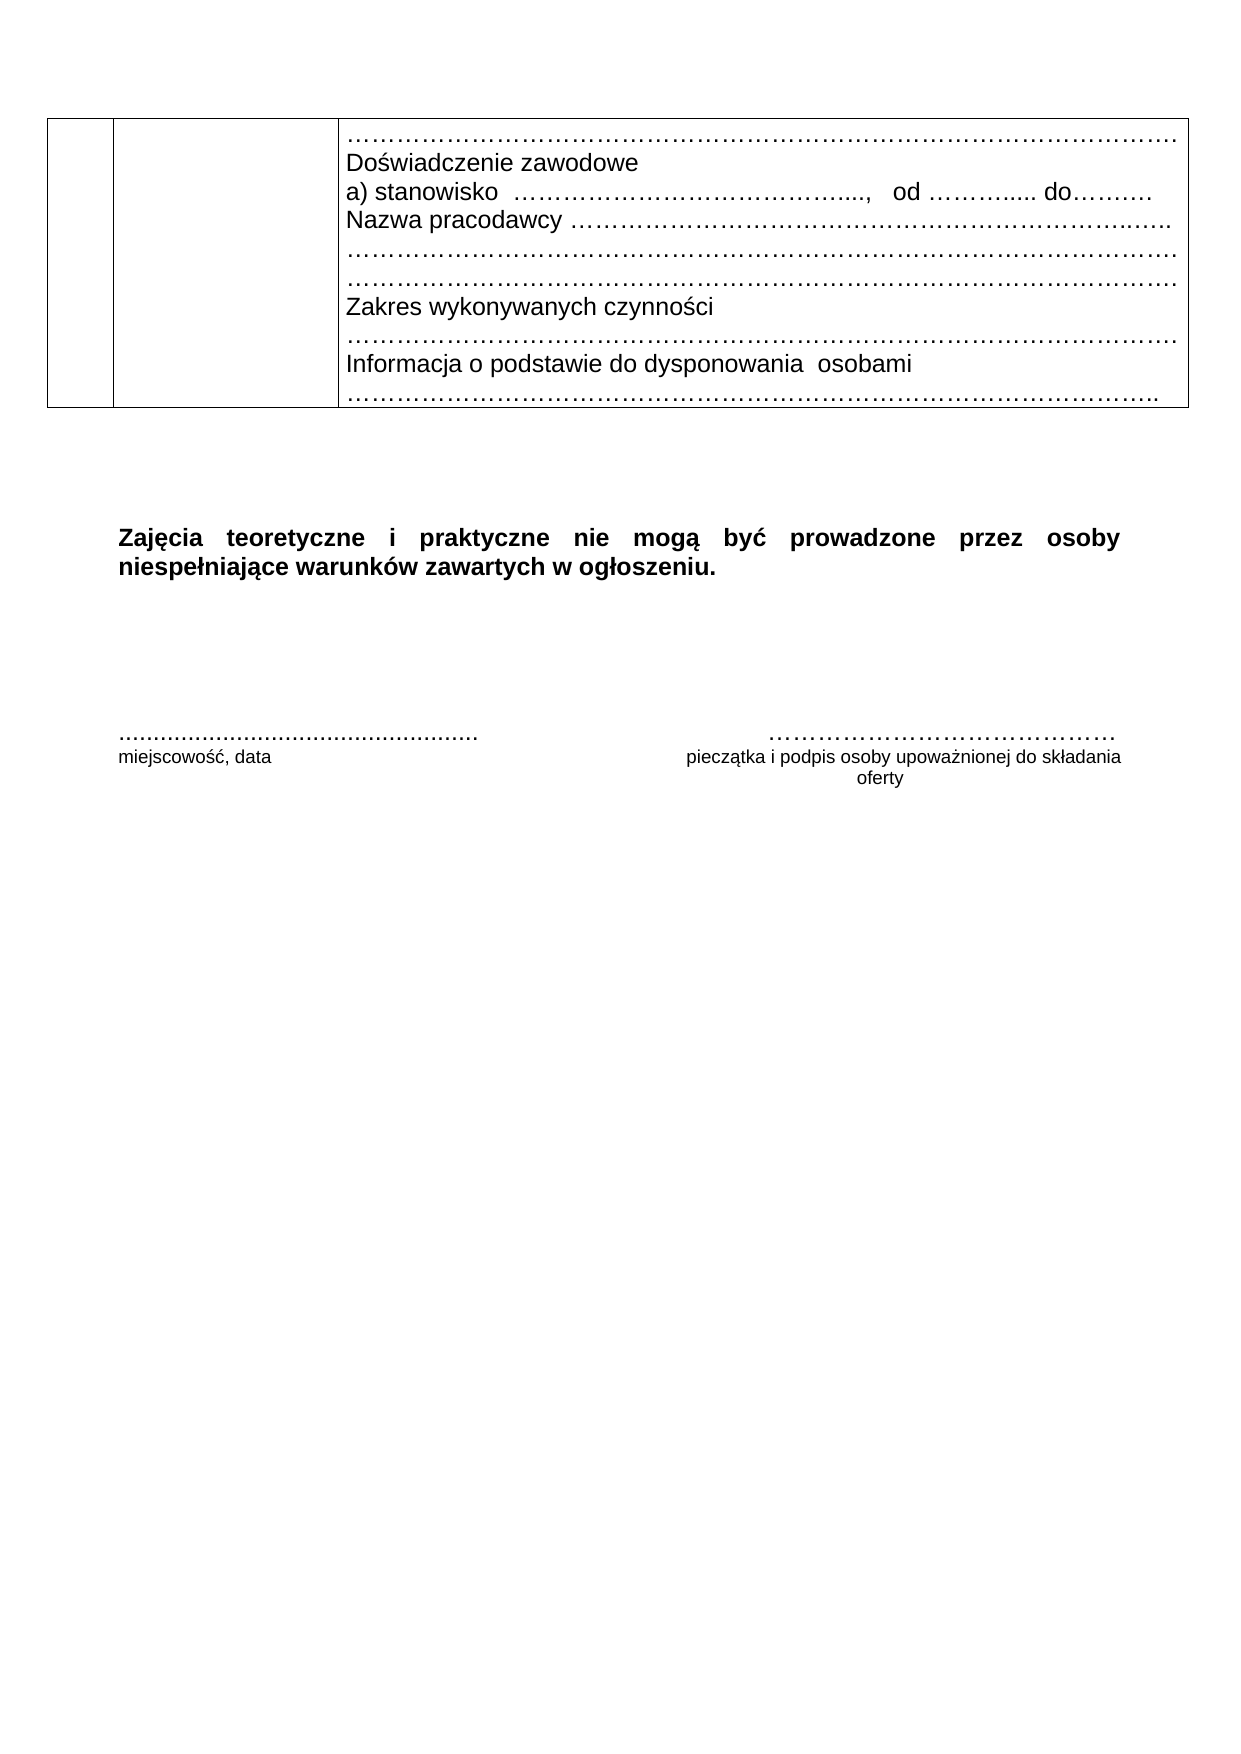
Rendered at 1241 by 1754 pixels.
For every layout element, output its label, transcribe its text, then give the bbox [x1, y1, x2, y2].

table_cell ………………………………………………………………………………………. Doświadczenie zawodowe a) stanowisko …………………………………...., od ………..... do…….… Nazwa pracodawcy …………………………………………………………..….. ………………………………………………………………………………………. ………………………………………………………………………………………. Zakres wykonywanych czynności ………………………………………………………………………………………. Informacja o podstawie do dysponowania osobami …………………………………………………………………………………….. [339, 119, 1188, 407]
table_cell [48, 119, 113, 407]
text .................................................... …………………………………… [118, 717, 1122, 746]
text miejscowość, data pieczątka i podpis osoby upoważnionej do składania oferty [118, 746, 1122, 789]
text Zajęcia teoretyczne i praktyczne nie mogą być prowadzone przez osoby niespełniające warunków zawartych w ogłoszeniu. [118, 523, 1122, 580]
table_cell [114, 119, 338, 407]
